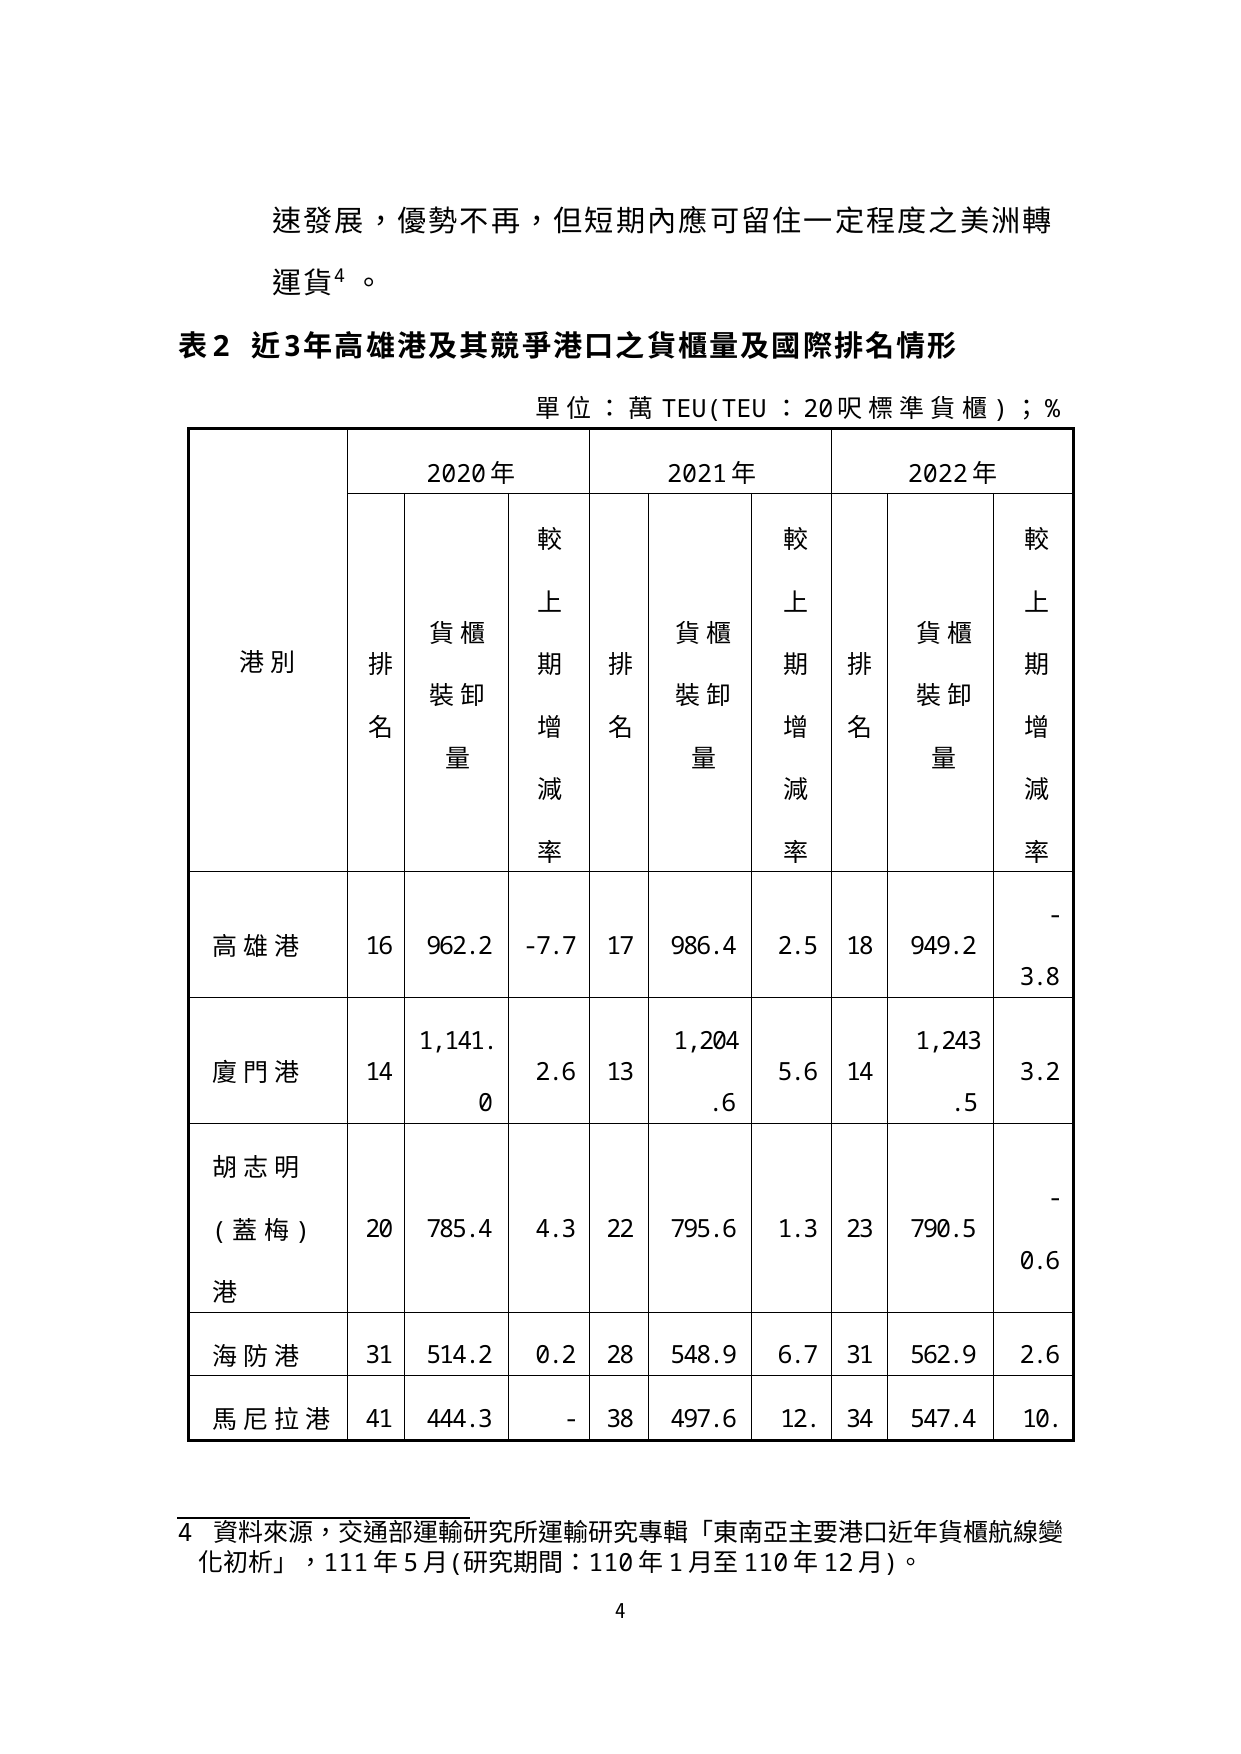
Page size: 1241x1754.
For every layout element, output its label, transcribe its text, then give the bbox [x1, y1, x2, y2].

table_cell 2.5 [752, 872, 831, 997]
table_cell 497.6 [649, 1376, 751, 1439]
table_cell 1,204.6 [649, 998, 751, 1123]
table_cell 較上期增減率 [509, 494, 589, 871]
table_cell 1,141.0 [405, 998, 508, 1123]
table_cell 貨櫃裝卸量 [888, 494, 993, 871]
table_cell 排名 [590, 494, 648, 871]
table_cell 34 [832, 1376, 887, 1439]
table_cell 1,243.5 [888, 998, 993, 1123]
table_cell 2.6 [509, 998, 589, 1123]
table_cell 10. [994, 1376, 1072, 1439]
table_cell 16 [348, 872, 404, 997]
table_cell 795.6 [649, 1124, 751, 1312]
table_cell -7.7 [509, 872, 589, 997]
table_cell -0.6 [994, 1124, 1072, 1312]
table_cell 17 [590, 872, 648, 997]
table_cell 5.6 [752, 998, 831, 1123]
text 資料來源，交通部運輸研究所運輸研究專輯「東南亞主要港口近年貨櫃航線變化初析」，111年5月(研究期間：110年1月至110年12月)。 [177, 1518, 1063, 1577]
text 速發展，優勢不再，但短期內應可留住一定程度之美洲轉運貨。 [266, 177, 1063, 302]
table_cell 12. [752, 1376, 831, 1439]
table_cell 547.4 [888, 1376, 993, 1439]
table_cell 23 [832, 1124, 887, 1312]
table_cell 高雄港 [190, 872, 347, 997]
table_cell 13 [590, 998, 648, 1123]
table_cell [509, 1376, 589, 1439]
table_cell 1.3 [752, 1124, 831, 1312]
table_cell 986.4 [649, 872, 751, 997]
table_cell 胡志明(蓋梅)港 [190, 1124, 347, 1312]
table_cell 排名 [348, 494, 404, 871]
table_cell 廈門港 [190, 998, 347, 1123]
table_cell 3.2 [994, 998, 1072, 1123]
table_cell 562.9 [888, 1313, 993, 1375]
table_cell 貨櫃裝卸量 [405, 494, 508, 871]
table_cell 馬尼拉港 [190, 1376, 347, 1439]
table_cell 排名 [832, 494, 887, 871]
table_cell 22 [590, 1124, 648, 1312]
table_header 2021年 [590, 430, 831, 493]
table_cell 2.6 [994, 1313, 1072, 1375]
table_cell 海防港 [190, 1313, 347, 1375]
text 單位：萬TEU(TEU：20呎標準貨櫃)；% [236, 365, 1063, 427]
table_cell 14 [832, 998, 887, 1123]
table_cell 949.2 [888, 872, 993, 997]
table_header 港別 [190, 430, 347, 871]
table_cell 31 [348, 1313, 404, 1375]
table_cell 18 [832, 872, 887, 997]
table_cell 4.3 [509, 1124, 589, 1312]
table_cell 790.5 [888, 1124, 993, 1312]
table_cell 785.4 [405, 1124, 508, 1312]
table_header 2022年 [832, 430, 1072, 493]
table_cell 444.3 [405, 1376, 508, 1439]
table_cell 較上期增減率 [994, 494, 1072, 871]
table_cell 6.7 [752, 1313, 831, 1375]
table_cell -3.8 [994, 872, 1072, 997]
table_cell 0.2 [509, 1313, 589, 1375]
table_cell 貨櫃裝卸量 [649, 494, 751, 871]
table_cell 514.2 [405, 1313, 508, 1375]
text 表2 近3年高雄港及其競爭港口之貨櫃量及國際排名情形 [177, 302, 1063, 365]
table_cell 20 [348, 1124, 404, 1312]
table_cell 較上期增減率 [752, 494, 831, 871]
table_cell 28 [590, 1313, 648, 1375]
table_cell 14 [348, 998, 404, 1123]
table_cell 41 [348, 1376, 404, 1439]
table_cell 962.2 [405, 872, 508, 997]
table_cell 548.9 [649, 1313, 751, 1375]
table_header 2020年 [348, 430, 589, 493]
table_cell 38 [590, 1376, 648, 1439]
table_cell 31 [832, 1313, 887, 1375]
